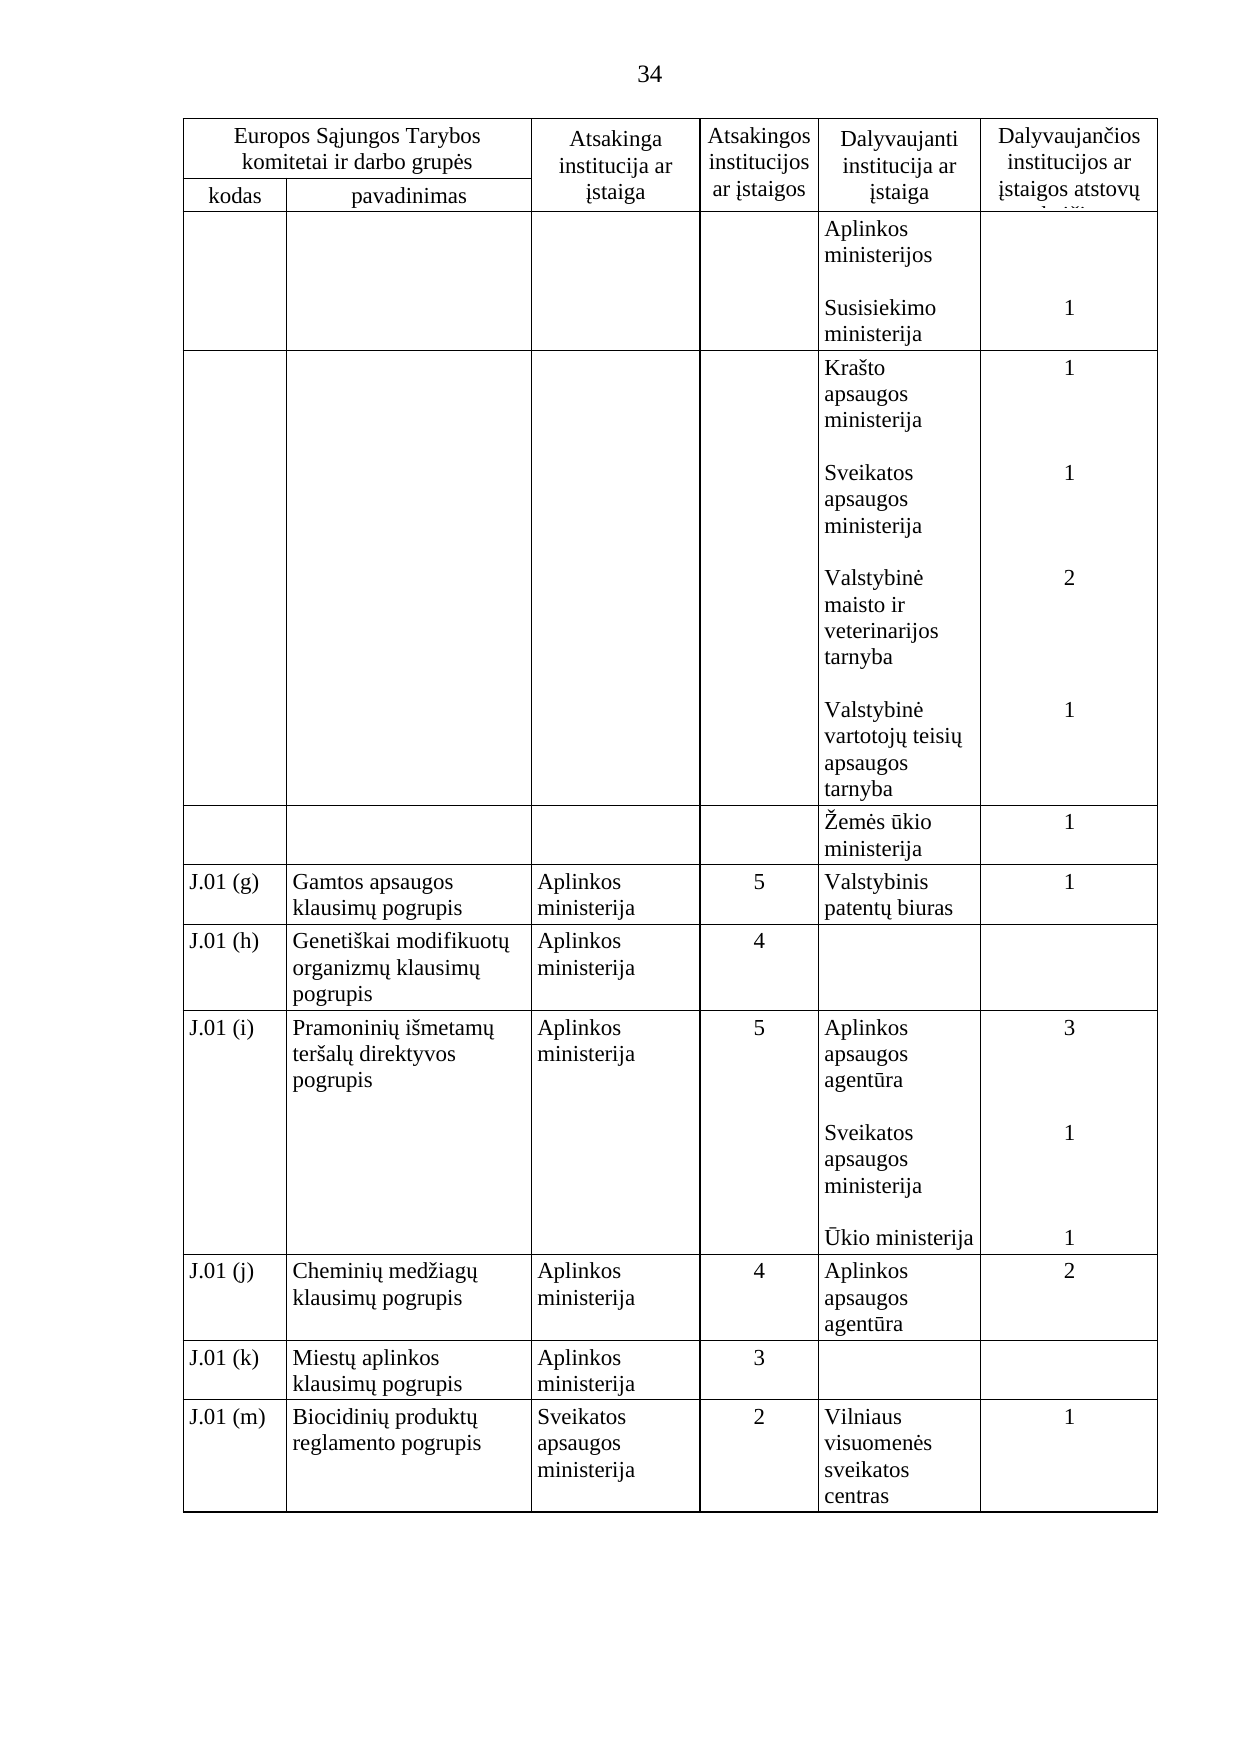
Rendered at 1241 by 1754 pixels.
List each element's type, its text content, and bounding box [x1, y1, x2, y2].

table_header Atsakinga institucija ar įstaiga [532, 119, 699, 211]
table_cell J.01 (m) [184, 1400, 286, 1511]
table_cell J.01 (i) [184, 1011, 286, 1254]
table_cell Cheminių medžiagų klausimų pogrupis [287, 1255, 531, 1339]
table_cell Aplinkos apsaugos agentūra [819, 1255, 980, 1339]
table_cell 1 [981, 806, 1157, 864]
table_cell 1 1 2 1 [981, 351, 1157, 804]
table_header Dalyvaujanti institucija ar įstaiga [819, 119, 980, 211]
table_cell Pramoninių išmetamų teršalų direktyvos pogrupis [287, 1011, 531, 1254]
table_cell Aplinkos ministerija [532, 925, 699, 1009]
table_cell [184, 212, 286, 349]
table_cell J.01 (g) [184, 865, 286, 924]
table_cell 3 [701, 1341, 818, 1399]
table_cell [287, 351, 531, 804]
table_cell Aplinkos ministerija [532, 865, 699, 924]
table_cell J.01 (k) [184, 1341, 286, 1399]
table_cell Biocidinių produktų reglamento pogrupis [287, 1400, 531, 1511]
table_cell 2 1 1 [981, 212, 1157, 349]
table_cell Valstybinis patentų biuras [819, 865, 980, 924]
table_cell J.01 (j) [184, 1255, 286, 1339]
table_cell [981, 925, 1157, 1009]
table_header Atsakingos institucijos ar įstaigos atstovų skaičius [701, 119, 818, 211]
table_cell Miestų aplinkos klausimų pogrupis [287, 1341, 531, 1399]
table_cell [981, 1341, 1157, 1399]
table_cell Žemės ūkio ministerija [819, 806, 980, 864]
table_cell 4 [701, 925, 818, 1009]
table_cell [819, 1341, 980, 1399]
table_cell [701, 351, 818, 804]
table_cell kodas [184, 179, 286, 211]
table_header Europos Sąjungos Tarybos komitetai ir darbo grupės [184, 119, 531, 178]
table_cell Vilniaus visuomenės sveikatos centras [819, 1400, 980, 1511]
table_cell 4 [701, 1255, 818, 1339]
table_cell 1 [981, 865, 1157, 924]
table_cell 2 [701, 1400, 818, 1511]
table_cell [287, 806, 531, 864]
table_cell [184, 806, 286, 864]
table_cell J.01 (h) [184, 925, 286, 1009]
table_cell [532, 351, 699, 804]
table_cell Aplinkos ministerija [532, 1011, 699, 1254]
table_cell 1 [981, 1400, 1157, 1511]
table_cell [701, 806, 818, 864]
table_cell Sveikatos apsaugos ministerija [532, 1400, 699, 1511]
table_cell [532, 212, 699, 349]
table_cell [184, 351, 286, 804]
table_cell [532, 806, 699, 864]
table_header Dalyvaujančios institucijos ar įstaigos atstovų skaičius [981, 119, 1157, 211]
table_cell Aplinkos apsaugos agentūra Sveikatos apsaugos ministerija Ūkio ministerija [819, 1011, 980, 1254]
table_cell pavadinimas [287, 179, 531, 211]
table_cell 2 [981, 1255, 1157, 1339]
table_cell 3 1 1 [981, 1011, 1157, 1254]
table_cell 9 [701, 212, 818, 349]
table_cell 5 [701, 865, 818, 924]
table_cell Gamtos apsaugos klausimų pogrupis [287, 865, 531, 924]
table_cell Aplinkos ministerija [532, 1255, 699, 1339]
table_cell [287, 212, 531, 349]
table_cell 5 [701, 1011, 818, 1254]
table_cell Genetiškai modifikuotų organizmų klausimų pogrupis [287, 925, 531, 1009]
table_cell Krašto apsaugos ministerija Sveikatos apsaugos ministerija Valstybinė maisto ir veterinarijos tarnyba Valstybinė vartotojų teisių apsaugos tarnyba [819, 351, 980, 804]
table_cell [819, 925, 980, 1009]
table_cell Aplinkos ministerijos Susisiekimo ministerija [819, 212, 980, 349]
table_cell Aplinkos ministerija [532, 1341, 699, 1399]
